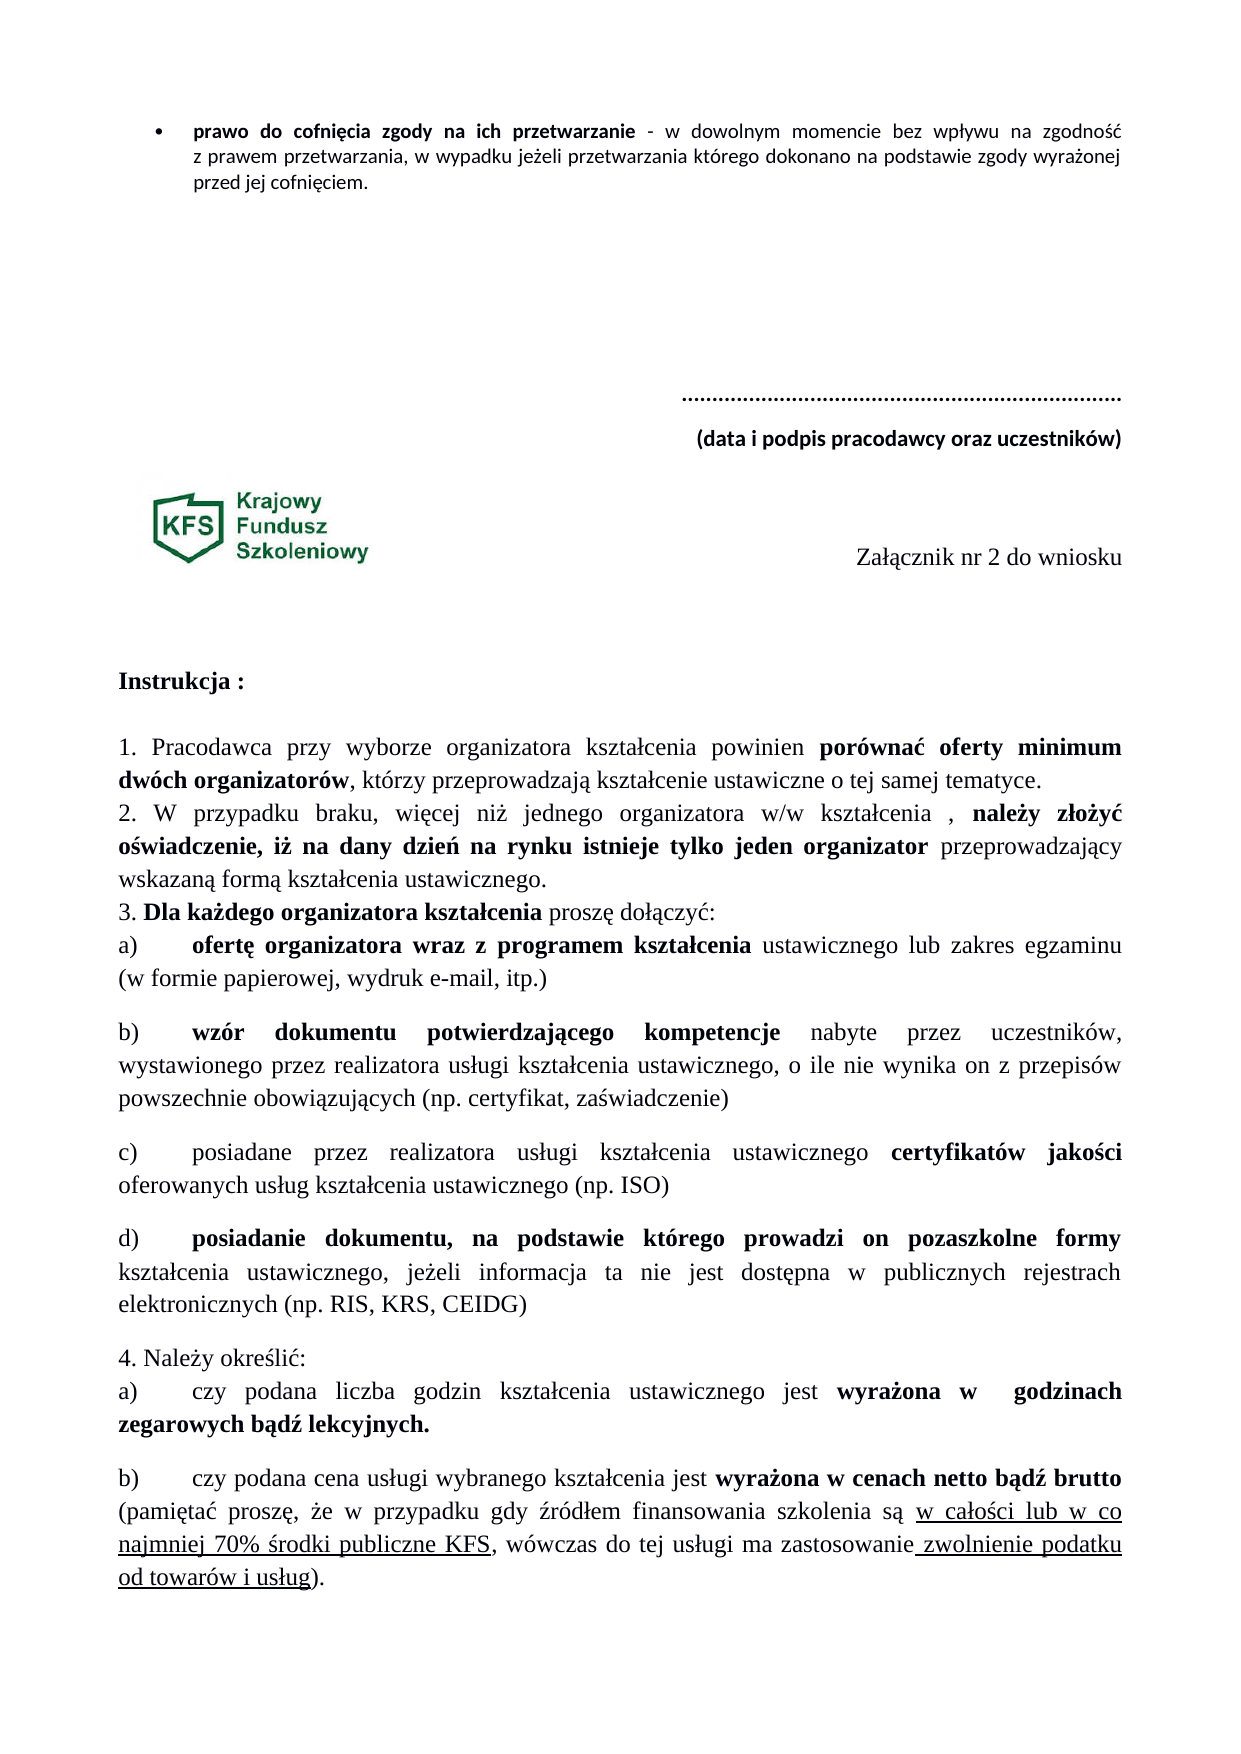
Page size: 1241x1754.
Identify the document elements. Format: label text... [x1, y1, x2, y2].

list prawo do cofnięcia zgody na ich przetwarzanie - w dowolnym momencie bez wpływu na zgodność z prawem przetwarzania, w wypadku jeżeli przetwarzania którego dokonano na podstawie zgody wyrażonej przed jej cofnięciem. [156, 118, 1122, 194]
text 2. W przypadku braku, więcej niż jednego organizatora w/w kształcenia , należy złożyć oświadczenie, iż na dany dzień na rynku istnieje tylko jeden organizator przeprowadzający wskazaną formą kształcenia ustawicznego. [118, 798, 1122, 893]
text 4. Należy określić: [118, 1343, 1122, 1372]
text (data i podpis pracodawcy oraz uczestników) [118, 424, 1122, 452]
list czy podana liczba godzin kształcenia ustawicznego jest wyrażona w godzinach zegarowych bądź lekcyjnych. [118, 1376, 1122, 1438]
text 3. Dla każdego organizatora kształcenia proszę dołączyć: [118, 897, 1122, 926]
list ofertę organizatora wraz z programem kształcenia ustawicznego lub zakres egzaminu (w formie papierowej, wydruk e-mail, itp.) [118, 930, 1122, 992]
text 1. Pracodawca przy wyborze organizatora kształcenia powinien porównać oferty minimum dwóch organizatorów, którzy przeprowadzają kształcenie ustawiczne o tej samej tematyce. [118, 732, 1122, 793]
text ........................................................................ [118, 379, 1122, 407]
list posiadanie dokumentu, na podstawie którego prowadzi on pozaszkolne formy kształcenia ustawicznego, jeżeli informacja ta nie jest dostępna w publicznych rejestrach elektronicznych (np. RIS, KRS, CEIDG) [118, 1223, 1122, 1318]
list posiadane przez realizatora usługi kształcenia ustawicznego certyfikatów jakości oferowanych usług kształcenia ustawicznego (np. ISO) [118, 1137, 1122, 1198]
list wzór dokumentu potwierdzającego kompetencje nabyte przez uczestników, wystawionego przez realizatora usługi kształcenia ustawicznego, o ile nie wynika on z przepisów powszechnie obowiązujących (np. certyfikat, zaświadczenie) [118, 1017, 1122, 1112]
text Załącznik nr 2 do wniosku [387, 542, 1122, 571]
list czy podana cena usługi wybranego kształcenia jest wyrażona w cenach netto bądź brutto (pamiętać proszę, że w przypadku gdy źródłem finansowania szkolenia są w całości lub w co najmniej 70% środki publiczne KFS, wówczas do tej usługi ma zastosowanie zwolnienie podatku od towarów i usług). [118, 1463, 1122, 1591]
text Instrukcja : [118, 666, 1122, 694]
